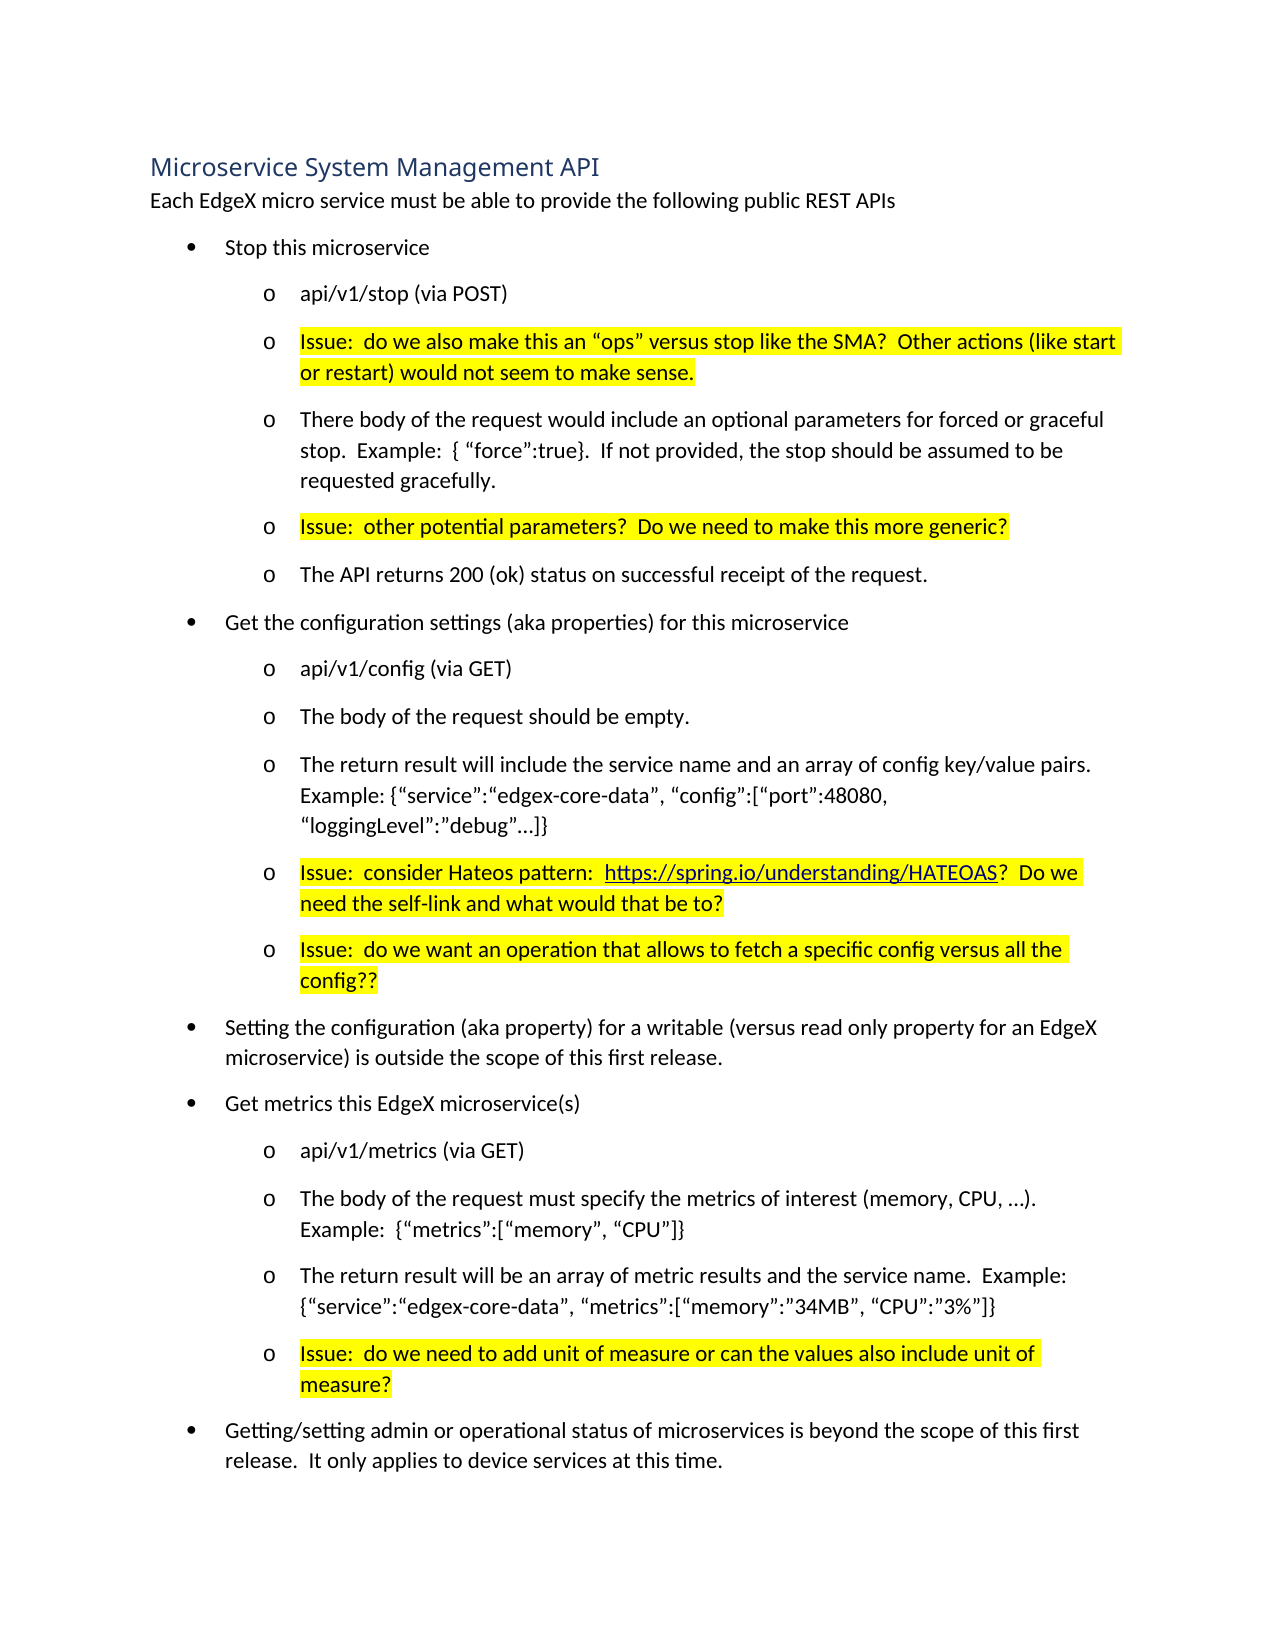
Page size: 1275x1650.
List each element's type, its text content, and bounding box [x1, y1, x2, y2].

text Each EdgeX micro service must be able to provide the following public REST APIs [150, 186, 1125, 214]
list api/v1/stop (via POST) [262, 279, 1125, 309]
list Setting the configuration (aka property) for a writable (versus read only property for an EdgeX microservice) is outside the scope of this first release. [187, 1013, 1125, 1071]
subtitle Microservice System Management API [150, 150, 1125, 184]
list Get metrics this EdgeX microservice(s) [187, 1089, 1125, 1117]
list There body of the request would include an optional parameters for forced or graceful stop. Example: { “force”:true}. If not provided, the stop should be assumed to be requested gracefully. [262, 405, 1125, 494]
list The API returns 200 (ok) status on successful receipt of the request. [262, 560, 1125, 589]
list Issue: do we also make this an “ops” versus stop like the SMA? Other actions (like start or restart) would not seem to make sense. [262, 327, 1125, 386]
list Stop this microservice [187, 233, 1125, 261]
list api/v1/config (via GET) [262, 654, 1125, 684]
list Issue: other potential parameters? Do we need to make this more generic? [262, 512, 1125, 542]
list api/v1/metrics (via GET) [262, 1136, 1125, 1165]
list The return result will be an array of metric results and the service name. Example: {“service”:“edgex-core-data”, “metrics”:[“memory”:”34MB”, “CPU”:”3%”]} [262, 1261, 1125, 1320]
list Issue: do we need to add unit of measure or can the values also include unit of measure? [262, 1339, 1125, 1398]
list Issue: consider Hateos pattern: https://spring.io/understanding/HATEOAS? Do we need the self-link and what would that be to? [262, 858, 1125, 917]
list The body of the request must specify the metrics of interest (memory, CPU, …). Example: {“metrics”:[“memory”, “CPU”]} [262, 1184, 1125, 1243]
list The body of the request should be empty. [262, 702, 1125, 732]
list Get the configuration settings (aka properties) for this microservice [187, 608, 1125, 636]
list Issue: do we want an operation that allows to fetch a specific config versus all the config?? [262, 935, 1125, 994]
list The return result will include the service name and an array of config key/value pairs. Example: {“service”:“edgex-core-data”, “config”:[“port”:48080, “loggingLevel”:”debug”…]} [262, 750, 1125, 839]
list Getting/setting admin or operational status of microservices is beyond the scope of this first release. It only applies to device services at this time. [187, 1417, 1125, 1474]
